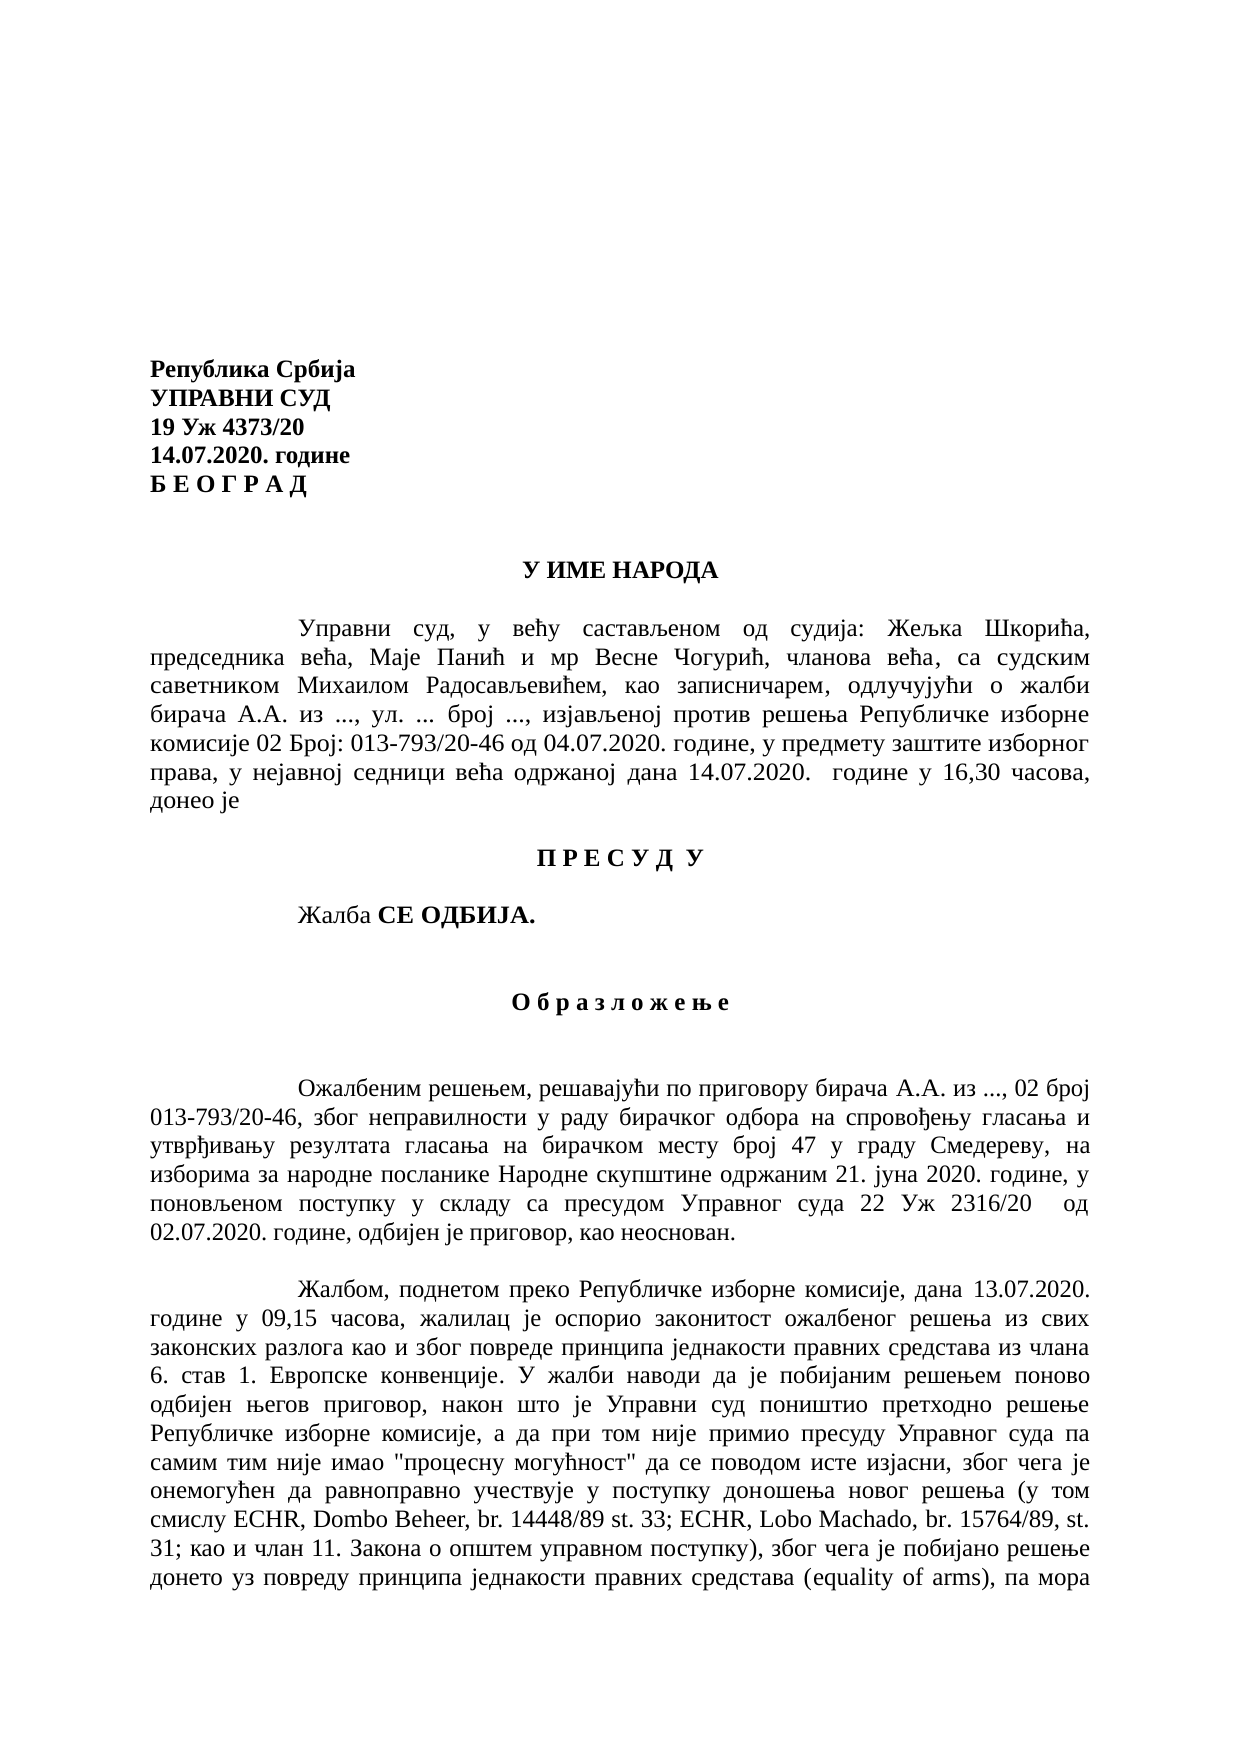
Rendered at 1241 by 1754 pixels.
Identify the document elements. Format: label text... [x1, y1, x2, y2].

text У ИМЕ НАРОДА [150, 555, 1090, 584]
text 14.07.2020. године [150, 440, 1090, 469]
text Управни суд, у већу састављеном од судија: Жељка Шкорића, председника већа, Маје Панић и мр Весне Чогурић, чланова већа, са судским саветником Михаилом Радосављевићем, као записничарем, одлучујући о жалби бирача A.A. из ..., ул. ... број ..., изјављеној против решења Републичке изборне комисије 02 Број: 013-793/20-46 од 04.07.2020. године, у предмету заштите изборног права, у нејавној седници већа одржаној дана 14.07.2020. године у 16,30 часова, донео је [150, 613, 1090, 814]
text УПРАВНИ СУД [150, 383, 1090, 412]
text Жалбом, поднетом преко Републичке изборне комисије, дана 13.07.2020. године у 09,15 часова, жалилац је оспорио законитост ожалбеног решења из свих законских разлога као и због повреде принципа једнакости правних средстава из члана 6. став 1. Европске конвенције. У жалби наводи да је побијаним решењем поново одбијен његов приговор, након што је Управни суд поништио претходно решење Републичке изборне комисије, а да при том није примио пресуду Управног суда па самим тим није имао "процесну могућност" да се поводом исте изјасни, због чега је онемогућен да равноправно учествује у поступку доношења новог решења (у том смислу ECHR, Dombo Beheer, br. 14448/89 st. 33; ECHR, Lobo Machado, br. 15764/89, st. 31; као и члан 11. Закона о општем управном поступку), због чега је побијано решење донето уз повреду принципа једнакости правних средстава (equality of arms), па мора [150, 1274, 1090, 1590]
text Република Србија [150, 148, 1090, 383]
text О б р а з л о ж е њ е [150, 987, 1090, 1015]
text Б Е О Г Р А Д [150, 469, 1090, 498]
text П Р Е С У Д У [150, 843, 1090, 872]
text Ожалбеним решењем, решавајући по приговору бирача А.А. из ..., 02 број 013-793/20-46, због неправилности у раду бирачког одбора на спровођењу гласања и утврђивању резултата гласања на бирачком месту број 47 у граду Смедереву, на изборима за народне посланике Народне скупштине одржаним 21. јуна 2020. године, у поновљеном поступку у складу са пресудом Управног суда 22 Уж 2316/20 од 02.07.2020. године, одбијен је приговор, као неоснован. [150, 1073, 1090, 1245]
text 19 Уж 4373/20 [150, 412, 1090, 440]
text Жалба СЕ ОДБИЈА. [150, 900, 1090, 929]
